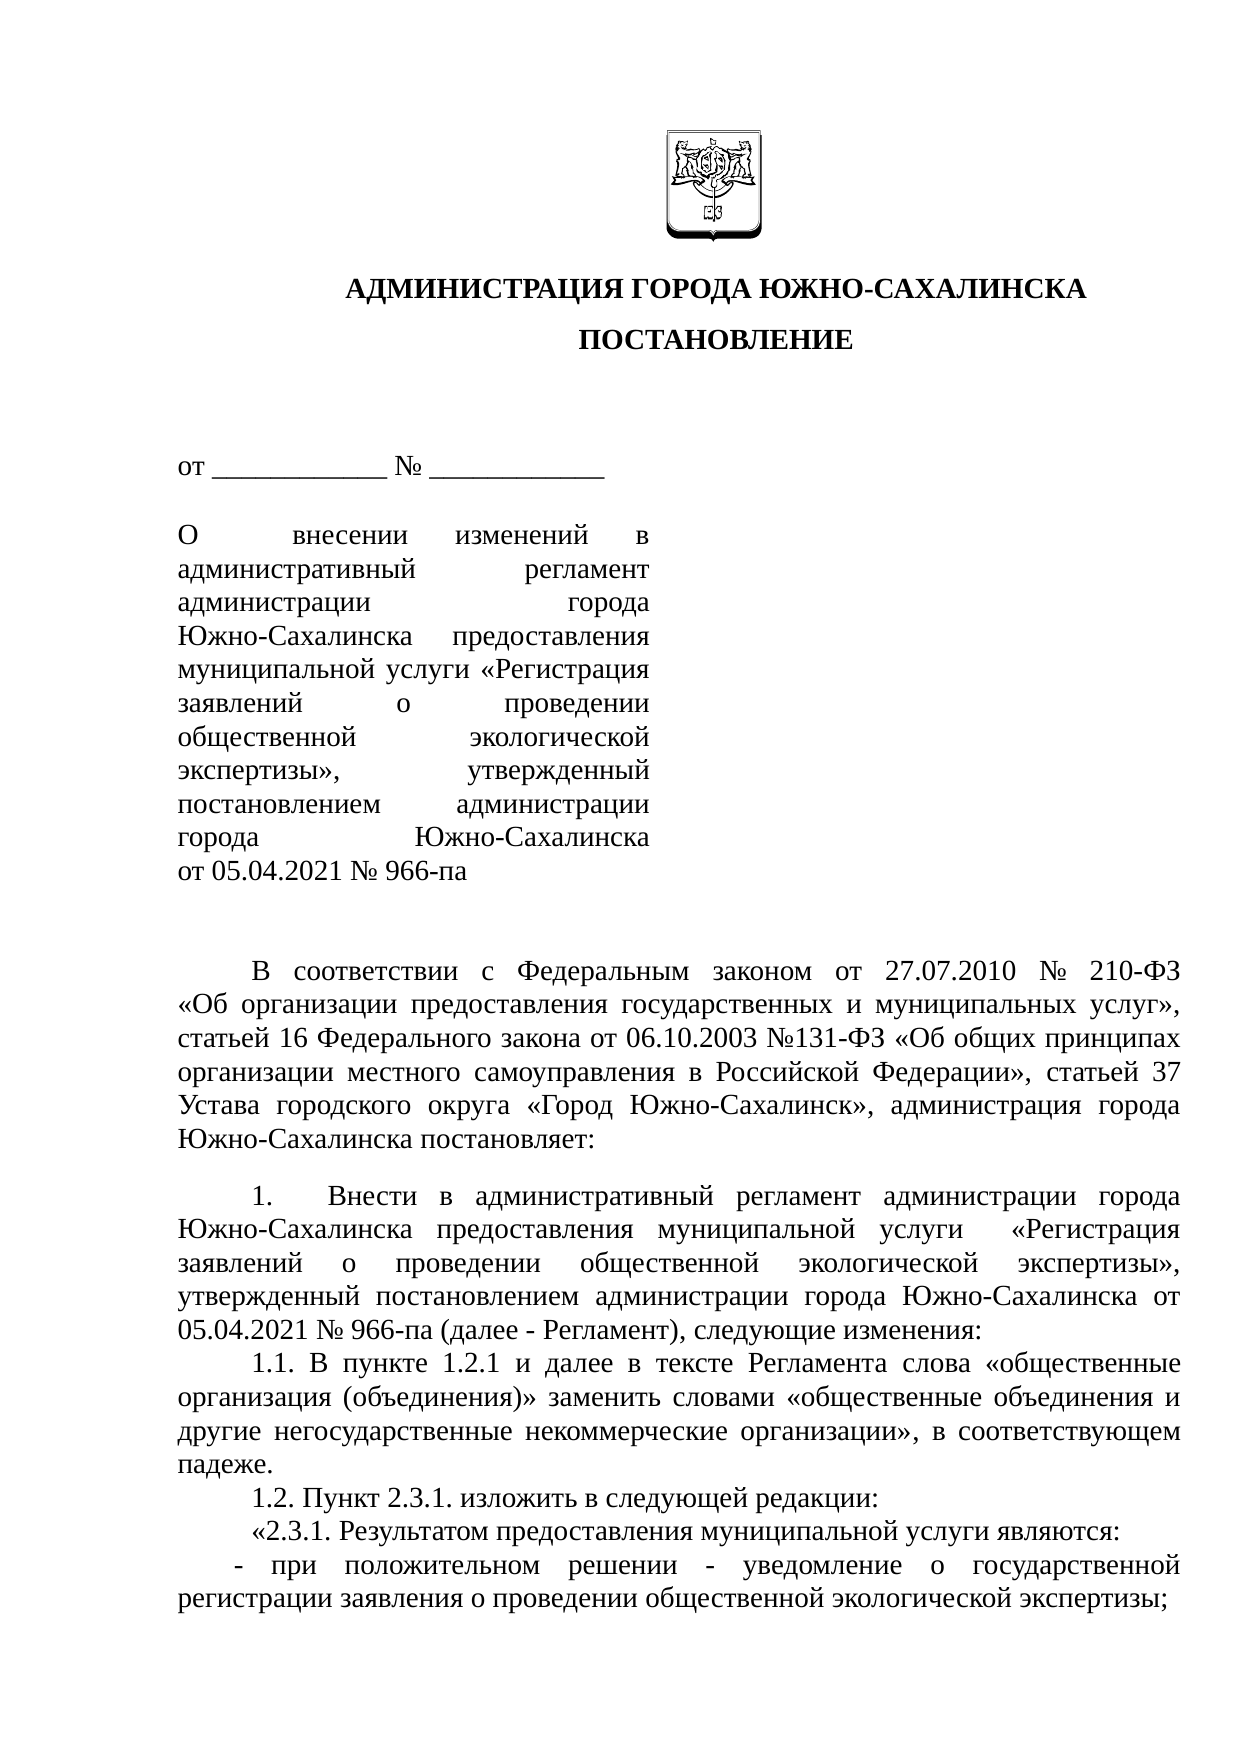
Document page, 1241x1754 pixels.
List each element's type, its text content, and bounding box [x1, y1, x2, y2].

text ПОСТАНОВЛЕНИЕ [177, 322, 1181, 356]
text О внесении изменений в административный регламент администрации города Южно-Сахалинска предоставления муниципальной услуги «Регистрация заявлений о проведении общественной экологической экспертизы», утвержденный постановлением администрации города Южно-Сахалинска от 05.04.2021 № 966-па [177, 517, 650, 886]
text от ____________ № ____________ [177, 448, 1181, 482]
text 1.1. В пункте 1.2.1 и далее в тексте Регламента слова «общественные организация (объединения)» заменить словами «общественные объединения и другие негосударственные некоммерческие организации», в соответствующем падеже. [177, 1346, 1181, 1480]
text 1.2. Пункт 2.3.1. изложить в следующей редакции: [177, 1480, 1181, 1513]
text В соответствии с Федеральным законом от 27.07.2010 № 210-ФЗ «Об организации предоставления государственных и муниципальных услуг», статьей 16 Федерального закона от 06.10.2003 №131-ФЗ «Об общих принципах организации местного самоуправления в Российской Федерации», статьей 37 Устава городского округа «Город Южно-Сахалинск», администрация города Южно-Сахалинска постановляет: [177, 953, 1181, 1154]
text «2.3.1. Результатом предоставления муниципальной услуги являются: [177, 1513, 1181, 1547]
text - при положительном решении - уведомление о государственной регистрации заявления о проведении общественной экологической экспертизы; [177, 1547, 1181, 1614]
text 1. Внести в административный регламент администрации города Южно-Сахалинска предоставления муниципальной услуги «Регистрация заявлений о проведении общественной экологической экспертизы», утвержденный постановлением администрации города Южно-Сахалинска от 05.04.2021 № 966-па (далее - Регламент), следующие изменения: [177, 1178, 1181, 1346]
text АДМИНИСТРАЦИЯ ГОРОДА ЮЖНО-САХАЛИНСКА [177, 271, 1181, 305]
